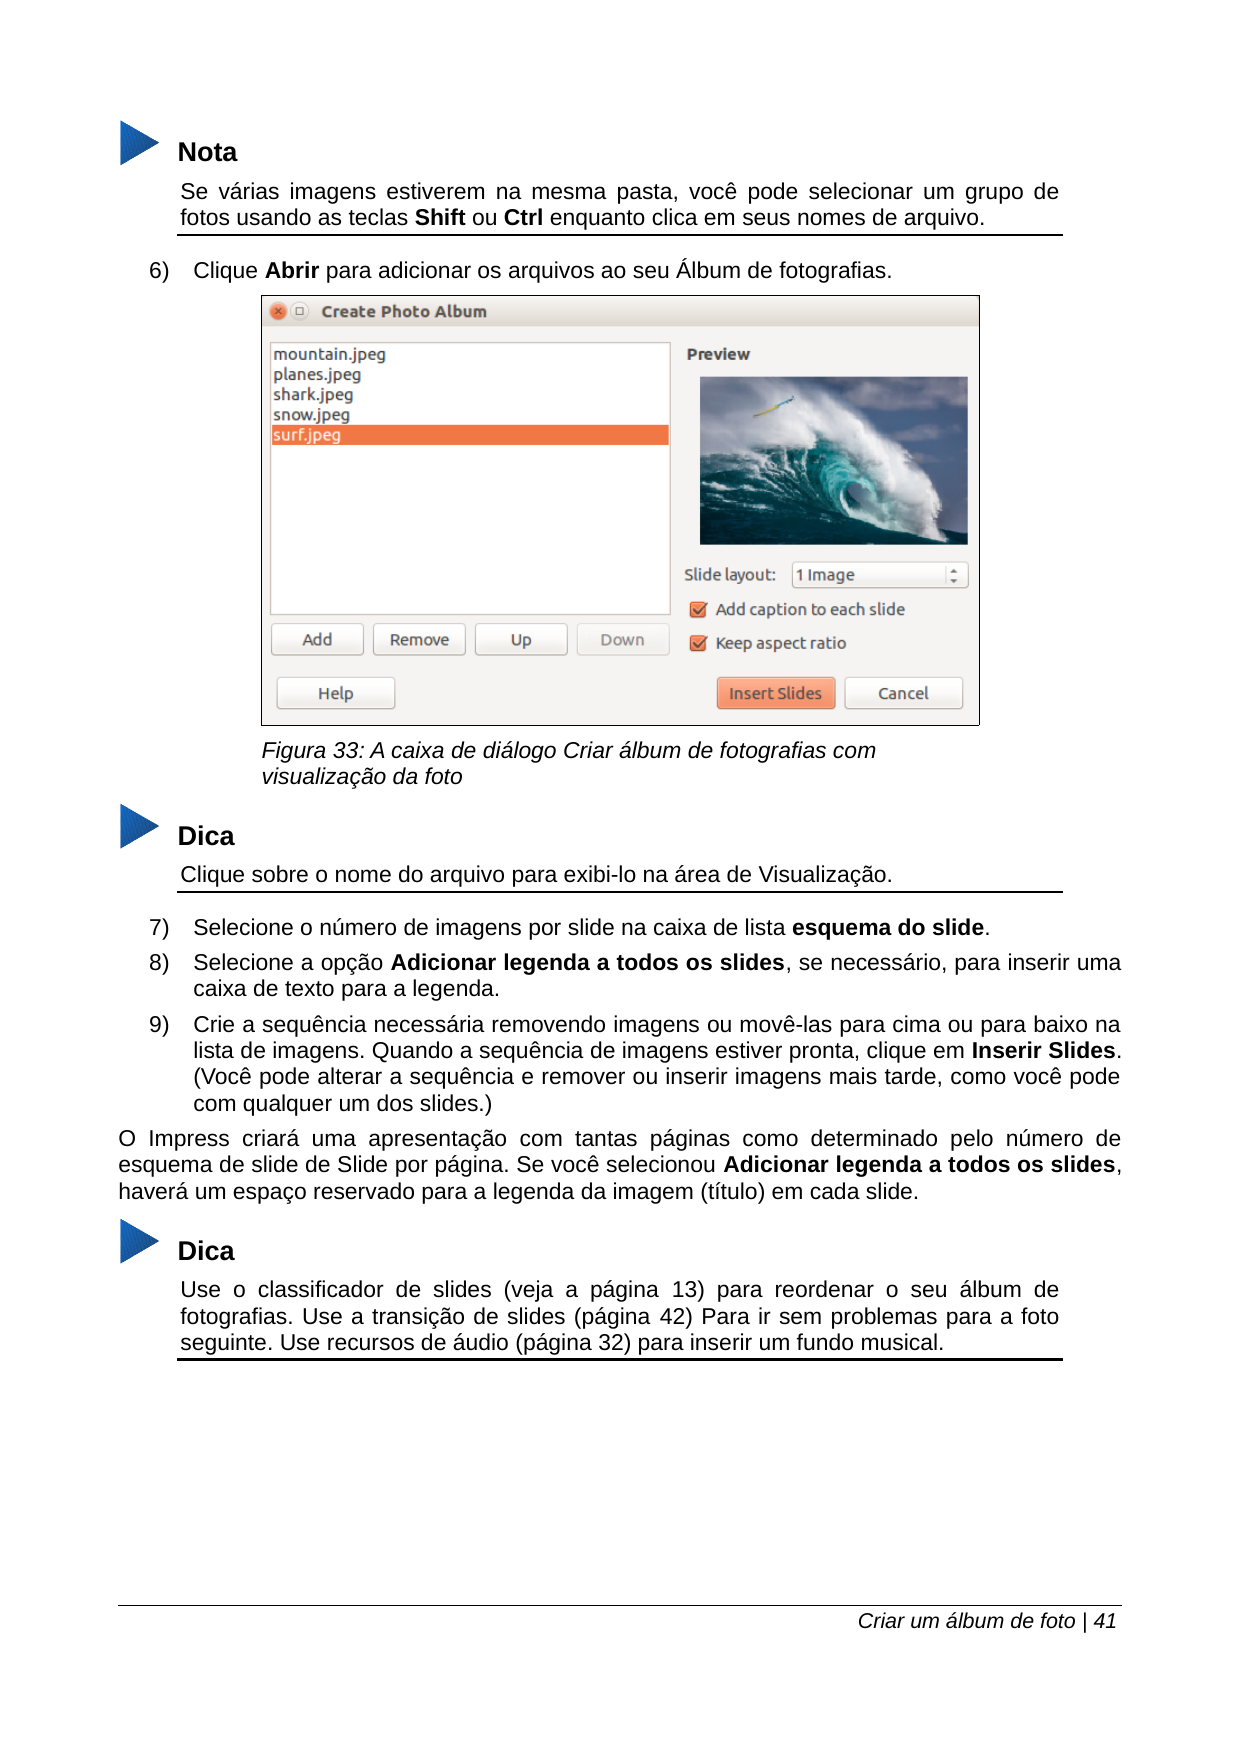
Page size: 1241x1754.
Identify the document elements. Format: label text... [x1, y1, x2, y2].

list Selecione a opção Adicionar legenda a todos os slides, se necessário, para inserir uma caixa de texto para a legenda. [169, 949, 1122, 1002]
subtitle Dica [118, 801, 1122, 851]
list Selecione o número de imagens por slide na caixa de lista esquema do slide. [169, 914, 1122, 940]
text Se várias imagens estiverem na mesma pasta, você pode selecionar um grupo de fotos usando as teclas Shift ou Ctrl enquanto clica em seus nomes de arquivo. [177, 175, 1063, 234]
text O Impress criará uma apresentação com tantas páginas como determinado pelo número de esquema de slide de Slide por página. Se você selecionou Adicionar legenda a todos os slides, haverá um espaço reservado para a legenda da imagem (título) em cada slide. [118, 1125, 1122, 1204]
subtitle Dica [118, 1216, 1122, 1266]
text Use o classificador de slides (veja a página 13) para reordenar o seu álbum de fotografias. Use a transição de slides (página 42) Para ir sem problemas para a foto seguinte. Use recursos de áudio (página 31) para inserir um fundo musical. [177, 1273, 1063, 1358]
text Clique sobre o nome do arquivo para exibi-lo na área de Visualização. [177, 858, 1063, 891]
list Clique Abrir para adicionar os arquivos ao seu Álbum de fotografias. [169, 257, 1122, 283]
text Figura 33: A caixa de diálogo Criar álbum de fotografias com visualização da foto [261, 737, 979, 789]
picture [262, 296, 979, 725]
list Crie a sequência necessária removendo imagens ou movê-las para cima ou para baixo na lista de imagens. Quando a sequência de imagens estiver pronta, clique em Inserir Slides. (Você pode alterar a sequência e remover ou inserir imagens mais tarde, como você pode com qualquer um dos slides.) [169, 1011, 1122, 1116]
subtitle Nota [118, 118, 1122, 167]
